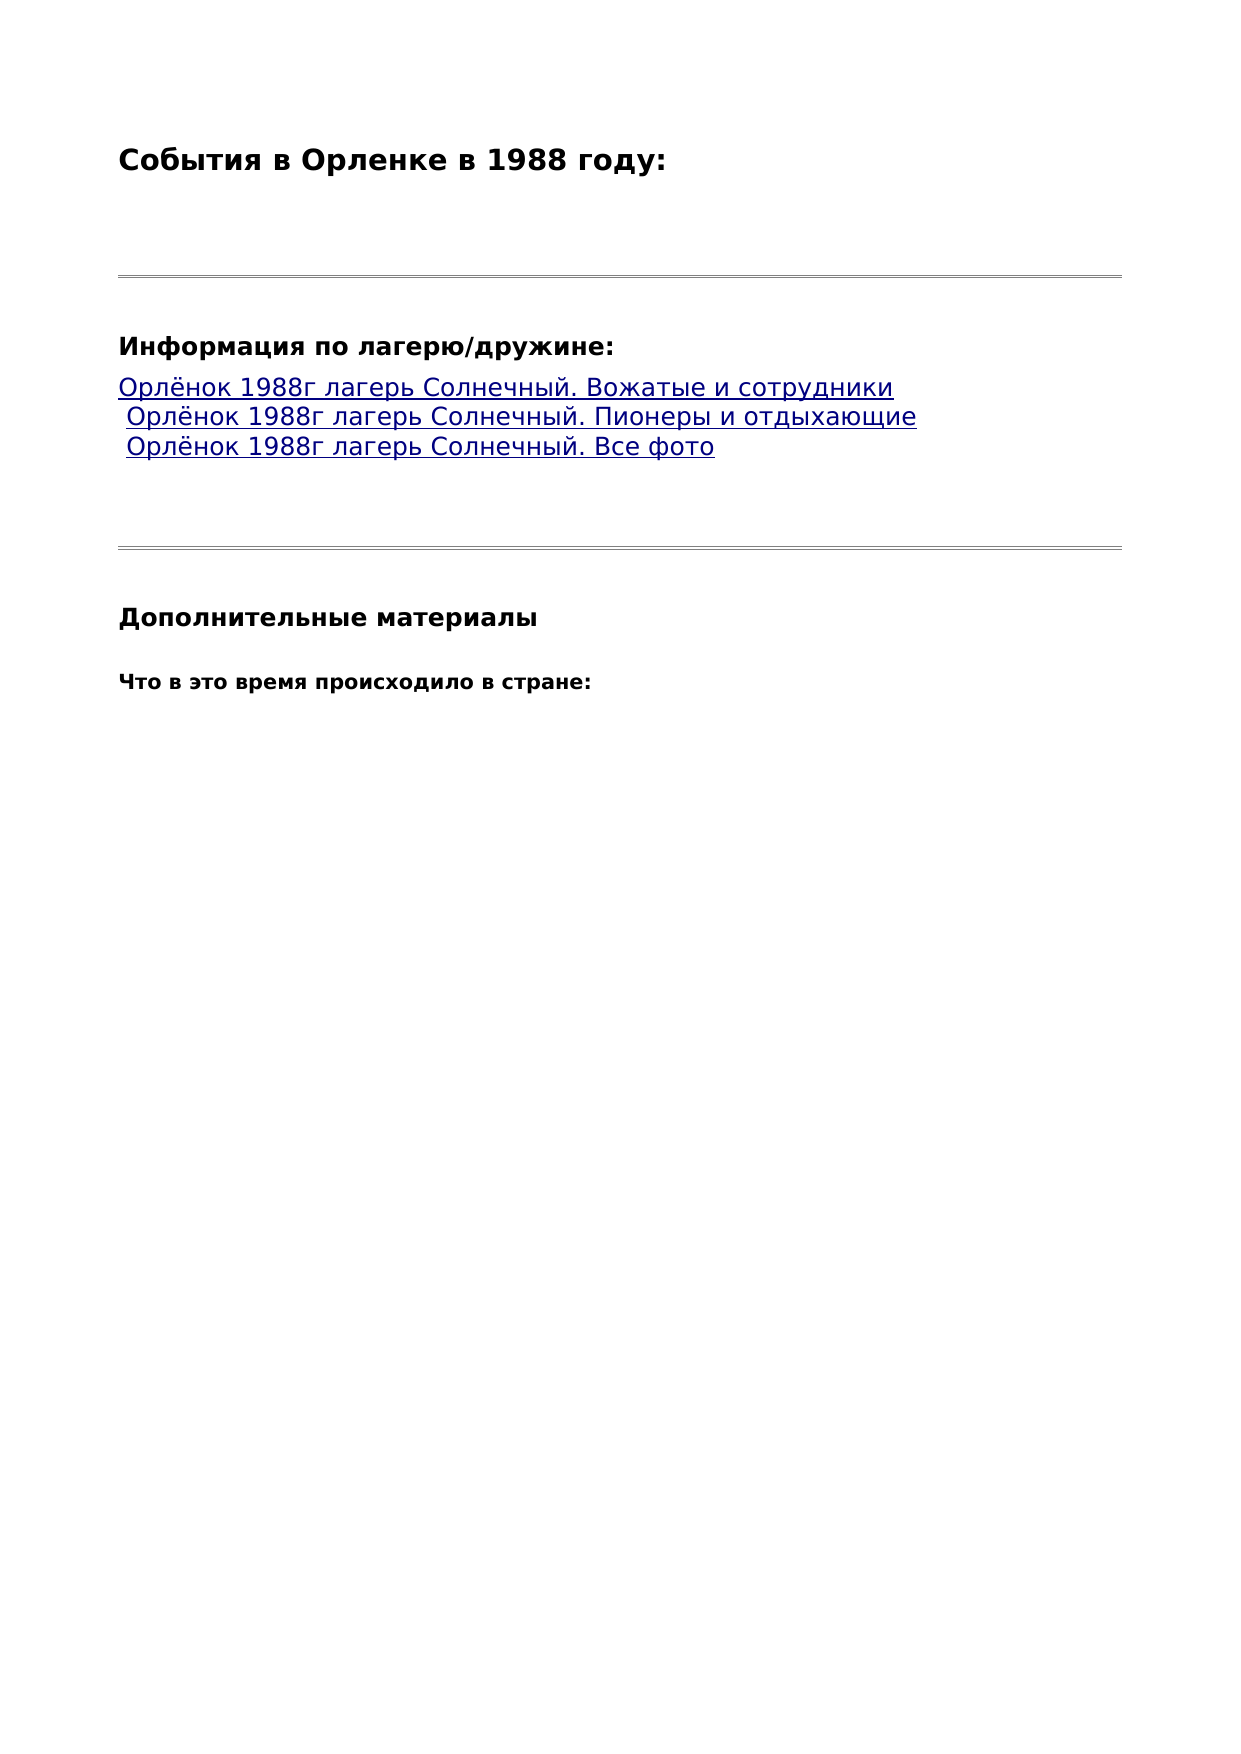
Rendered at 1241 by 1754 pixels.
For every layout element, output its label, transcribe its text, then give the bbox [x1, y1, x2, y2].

subtitle Что в это время происходило в стране: [118, 670, 1122, 694]
subtitle События в Орленке в 1988 году: [118, 143, 1122, 177]
subtitle Дополнительные материалы [118, 603, 1122, 632]
text Орлёнок 1988г лагерь Солнечный. Вожатые и сотрудники Орлёнок 1988г лагерь Солнечный. Пионеры и отдыхающие Орлёнок 1988г лагерь Солнечный. Все фото [118, 373, 1122, 519]
subtitle Информация по лагерю/дружине: [118, 332, 1122, 361]
